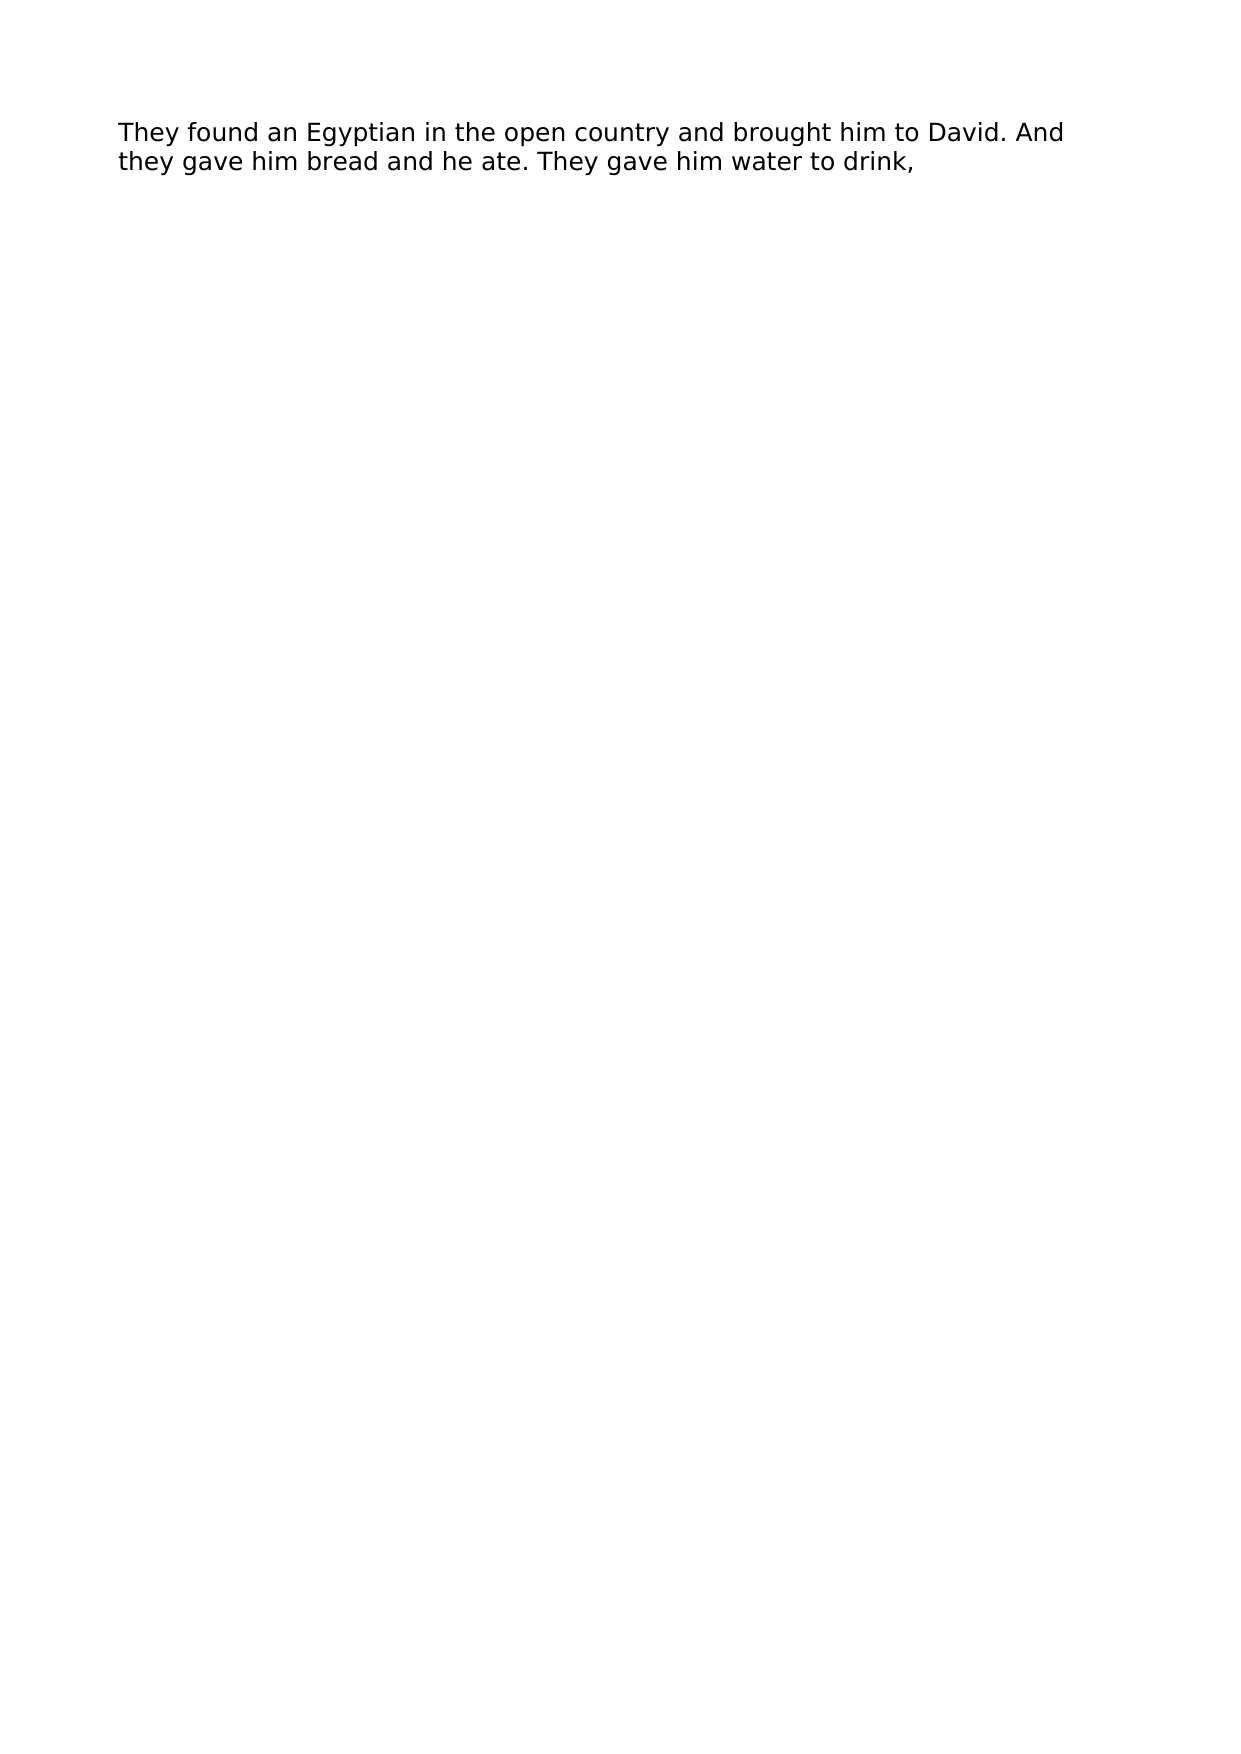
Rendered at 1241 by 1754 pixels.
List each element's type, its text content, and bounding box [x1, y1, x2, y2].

text They found an Egyptian in the open country and brought him to David. And they gave him bread and he ate. They gave him water to drink, [118, 118, 1122, 176]
